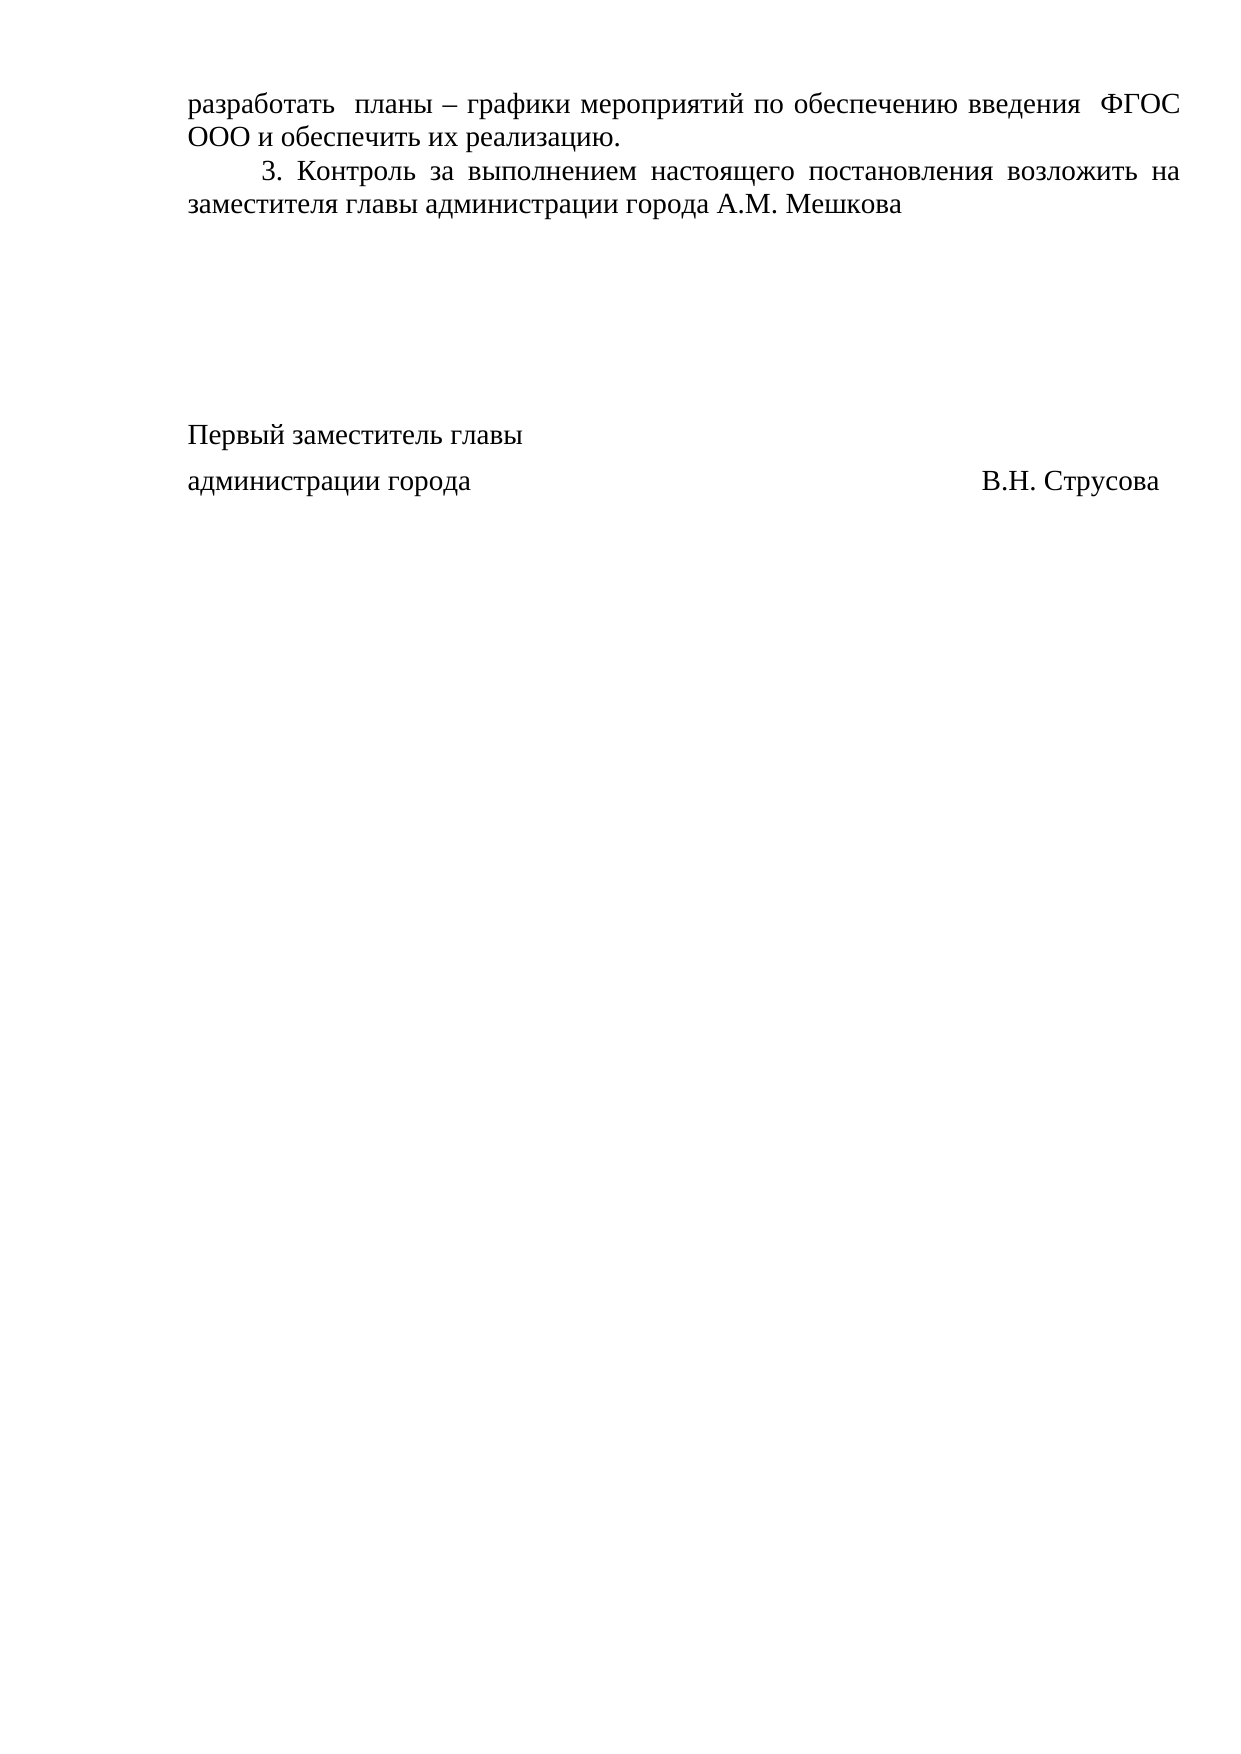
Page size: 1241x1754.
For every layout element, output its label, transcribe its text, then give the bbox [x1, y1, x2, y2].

text Первый заместитель главы [187, 417, 1181, 450]
text администрации города В.Н. Струсова [187, 463, 1181, 496]
text 3. Контроль за выполнением настоящего постановления возложить на заместителя главы администрации города А.М. Мешкова [187, 153, 1181, 220]
text разработать планы – графики мероприятий по обеспечению введения ФГОС ООО и обеспечить их реализацию. [187, 86, 1181, 153]
